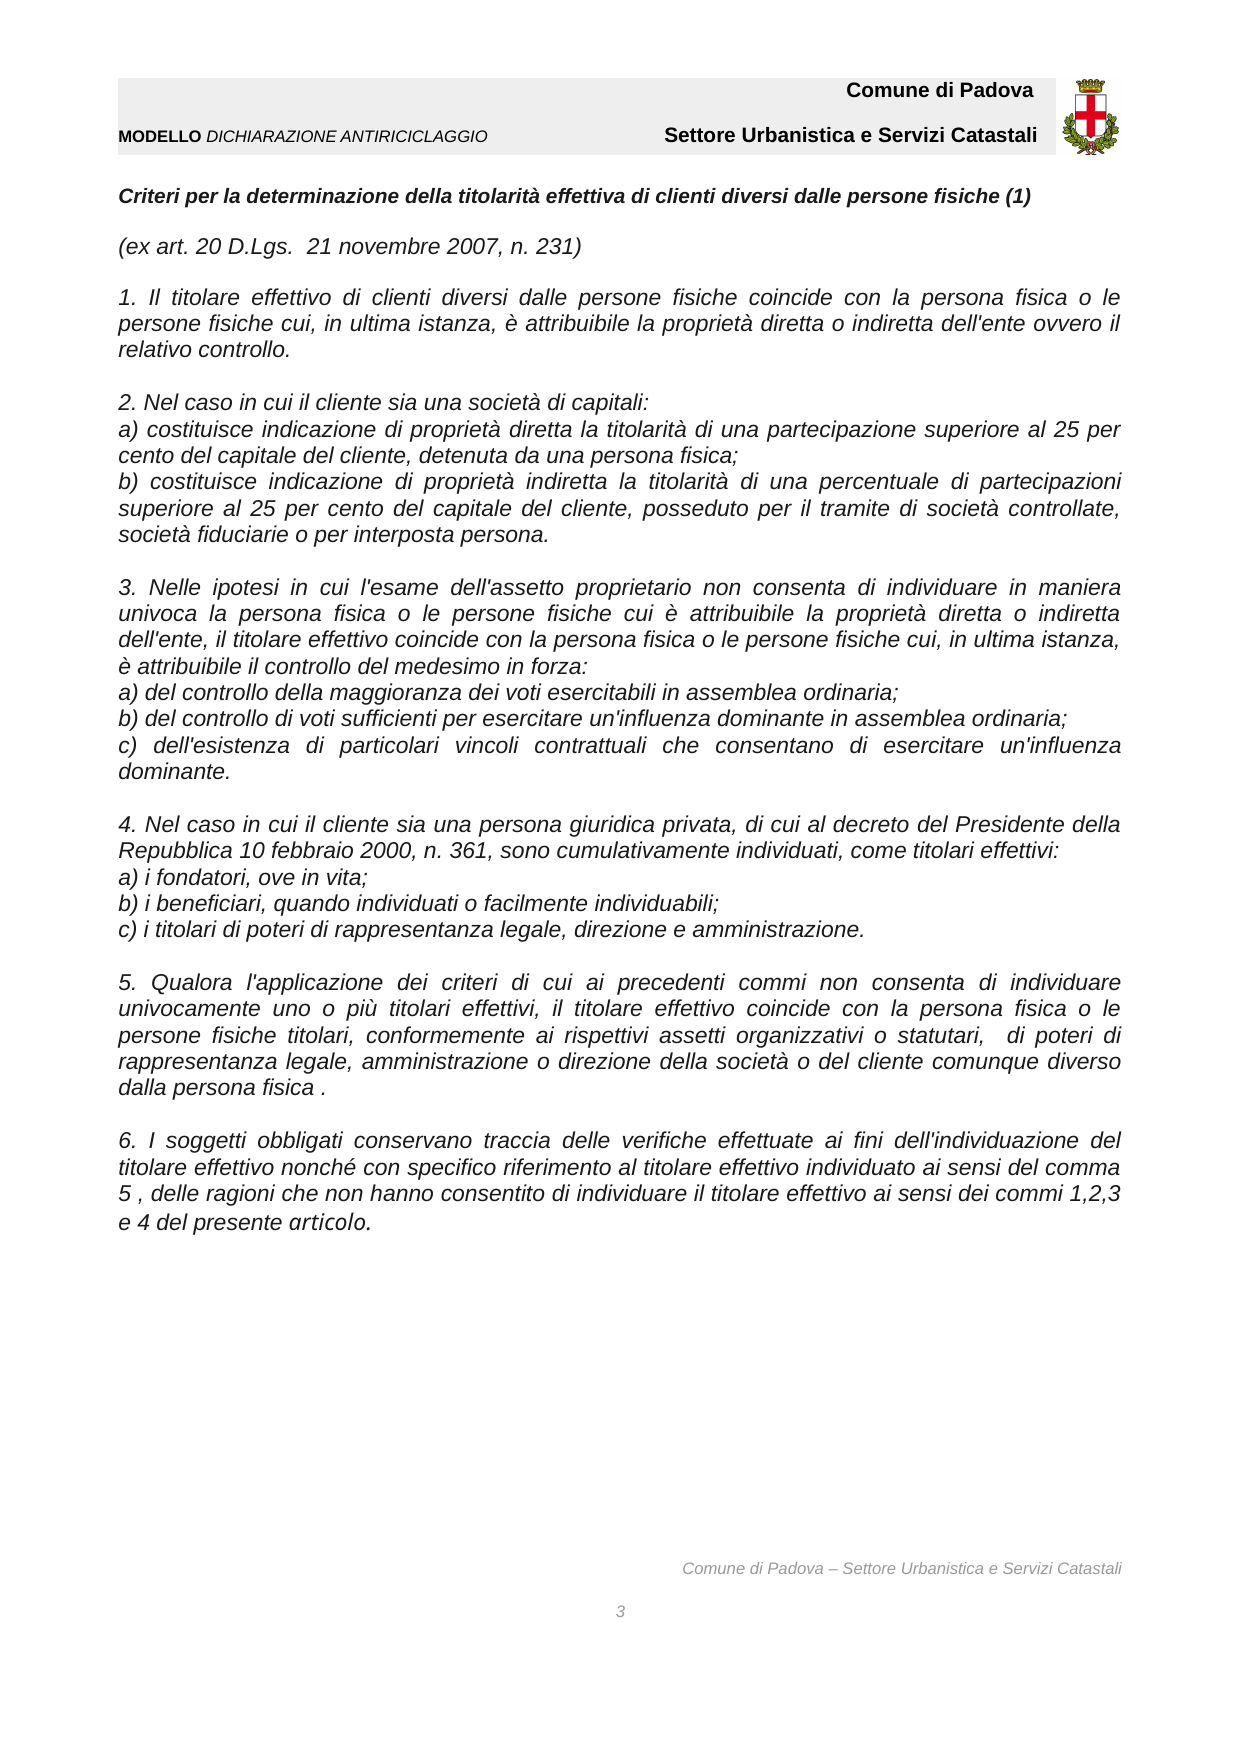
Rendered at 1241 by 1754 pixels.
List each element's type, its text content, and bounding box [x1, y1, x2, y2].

list c) i titolari di poteri di rappresentanza legale, direzione e amministrazione. [118, 916, 1122, 943]
list 3. Nelle ipotesi in cui l'esame dell'assetto proprietario non consenta di individuare in maniera univoca la persona fisica o le persone fisiche cui è attribuibile la proprietà diretta o indiretta dell'ente, il titolare effettivo coincide con la persona fisica o le persone fisiche cui, in ultima istanza, è attribuibile il controllo del medesimo in forza: [118, 574, 1122, 679]
list a) i fondatori, ove in vita; [118, 863, 1122, 890]
list b) i beneficiari, quando individuati o facilmente individuabili; [118, 890, 1122, 916]
list 6. I soggetti obbligati conservano traccia delle verifiche effettuate ai fini dell'individuazione del titolare effettivo nonché con specifico riferimento al titolare effettivo individuato ai sensi del comma 5 , delle ragioni che non hanno consentito di individuare il titolare effettivo ai sensi dei commi 1,2,3 e 4 del presente articolo. [118, 1127, 1122, 1237]
picture [1056, 77, 1122, 155]
list 4. Nel caso in cui il cliente sia una persona giuridica privata, di cui al decreto del Presidente della Repubblica 10 febbraio 2000, n. 361, sono cumulativamente individuati, come titolari effettivi: [118, 811, 1122, 863]
list a) del controllo della maggioranza dei voti esercitabili in assemblea ordinaria; [118, 679, 1122, 705]
text Criteri per la determinazione della titolarità effettiva di clienti diversi dalle persone fisiche (1) [118, 184, 1122, 208]
text a) costituisce indicazione di proprietà diretta la titolarità di una partecipazione superiore al 25 per cento del capitale del cliente, detenuta da una persona fisica; [118, 416, 1122, 468]
list 5. Qualora l'applicazione dei criteri di cui ai precedenti commi non consenta di individuare univocamente uno o più titolari effettivi, il titolare effettivo coincide con la persona fisica o le persone fisiche titolari, conformemente ai rispettivi assetti organizzativi o statutari, di poteri di rappresentanza legale, amministrazione o direzione della società o del cliente comunque diverso dalla persona fisica . [118, 969, 1122, 1101]
text (ex art. 20 D.Lgs. 21 novembre 2007, n. 231) [118, 233, 1122, 259]
list 2. Nel caso in cui il cliente sia una società di capitali: [118, 389, 1122, 416]
list 1. Il titolare effettivo di clienti diversi dalle persone fisiche coincide con la persona fisica o le persone fisiche cui, in ultima istanza, è attribuibile la proprietà diretta o indiretta dell'ente ovvero il relativo controllo. [118, 284, 1122, 363]
list c) dell'esistenza di particolari vincoli contrattuali che consentano di esercitare un'influenza dominante. [118, 732, 1122, 784]
text b) costituisce indicazione di proprietà indiretta la titolarità di una percentuale di partecipazioni superiore al 25 per cento del capitale del cliente, posseduto per il tramite di società controllate, società fiduciarie o per interposta persona. [118, 468, 1122, 547]
list b) del controllo di voti sufficienti per esercitare un'influenza dominante in assemblea ordinaria; [118, 705, 1122, 732]
